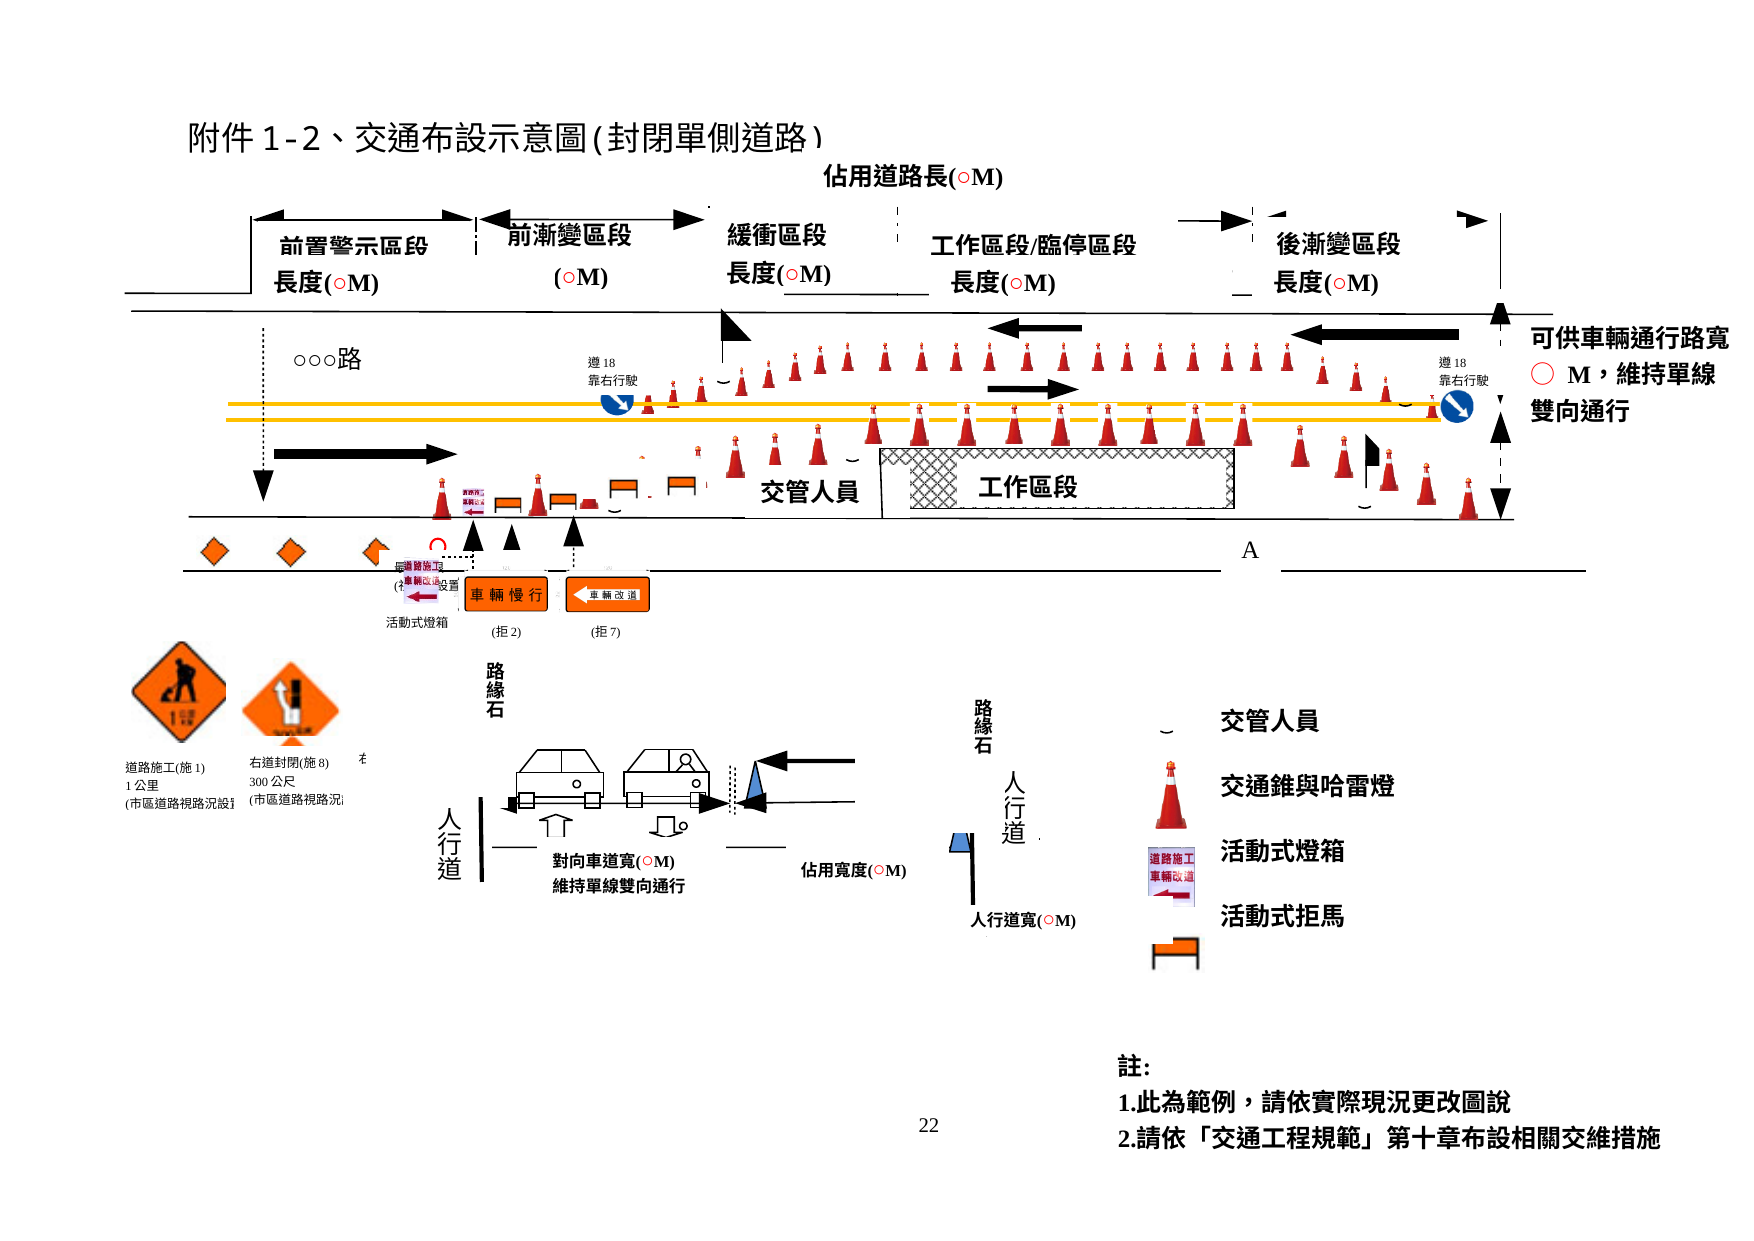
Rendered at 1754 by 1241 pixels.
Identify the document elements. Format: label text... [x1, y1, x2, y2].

text 長度(○M) [1267, 263, 1540, 295]
text 遵18 [1438, 353, 1507, 371]
text 路緣石 [482, 662, 509, 782]
text 活動式拒馬 [1220, 897, 1522, 933]
text ○○○路 [292, 339, 458, 376]
text 右道封閉(施8) [249, 753, 343, 772]
text 靠右行駛 [588, 371, 656, 388]
text 緩衝區段 [721, 216, 902, 246]
text 附件1-2、交通布設示意圖(封閉單側道路) [343, 528, 408, 570]
text 後漸變區段 [1270, 224, 1451, 255]
text 附件1-2、交通布設示意圖(封閉單側道路) [162, 101, 1695, 219]
text 附件1-2、交通布設示意圖(封閉單側道路) [181, 527, 246, 580]
text 附件1-2、交通布設示意圖(封閉單側道路) [855, 683, 1039, 889]
text A [1236, 535, 1266, 564]
text 交管人員 [1220, 702, 1522, 738]
text 人行道 [996, 770, 1032, 855]
text 長度(○M) [720, 253, 888, 285]
text 佔用寬度(○M) [801, 854, 934, 882]
text 活動式燈箱 [1220, 832, 1522, 868]
text 長度(○M) [944, 263, 1217, 295]
text M) [970, 932, 1158, 936]
text 最高速限 [439, 558, 528, 570]
text 前置警示區段 [273, 229, 454, 255]
text 附件1-2、交通布設示意圖(封閉單側道路) [1195, 296, 1255, 312]
text 長度(○M) [267, 263, 540, 295]
text 交通錐與哈雷燈 [1220, 767, 1522, 803]
text 工作區段 [972, 467, 1211, 499]
text 2.請依「交通工程規範」第十章布設相關交維措施 [1118, 1119, 1739, 1155]
text (市區道路視路況設置) [249, 790, 343, 805]
text (市區道路視路況設置) [125, 794, 234, 809]
text 註: [1118, 1046, 1739, 1082]
text 佔用道路長(○M) [817, 156, 1089, 192]
text 維持單線雙向通行 [552, 873, 711, 897]
text 交管人員 [760, 473, 881, 509]
text 附件1-2、交通布設示意圖(封閉單側道路) [258, 528, 323, 570]
text 可供車輛通行路寬○ M，維持單線雙向通行 [1530, 318, 1730, 425]
text 附件1-2、交通布設示意圖(封閉單側道路) [541, 331, 590, 384]
text 路緣石 [970, 698, 997, 818]
text [882, 473, 895, 509]
text (視需要設置) [439, 576, 458, 594]
text 人行道寬(○M) [970, 904, 1158, 932]
text 工作區段/臨停區段 [924, 227, 1163, 259]
text 人行道 [432, 808, 468, 890]
text 遵18 [588, 353, 656, 371]
text (拒7) [588, 622, 632, 640]
text 活動式燈箱 [386, 613, 464, 631]
text 長度(○M) [555, 256, 705, 288]
text 附件1-2、交通布設示意圖(封閉單側道路) [955, 896, 1173, 944]
text 最高速限 [394, 558, 427, 570]
text B [1210, 253, 1240, 282]
text 對向車道寬(○M) [552, 845, 711, 873]
text (視需要設置) [394, 576, 403, 594]
text 1公里 [125, 776, 234, 794]
text 道路施工(施1) [125, 758, 234, 776]
text 靠右行駛 [1438, 371, 1507, 388]
text 附件1-2、交通布設示意圖(封閉單側道路) [258, 572, 323, 580]
text 最高速限 [439, 572, 464, 576]
text 附件1-2、交通布設示意圖(封閉單側道路) [1195, 246, 1255, 294]
text 附件1-2、交通布設示意圖(封閉單側道路) [638, 459, 706, 496]
text 前漸變區段 [501, 221, 682, 248]
text (拒2) [488, 622, 532, 640]
text 1.此為範例，請依實際現況更改圖說 [1118, 1082, 1739, 1119]
text 300公尺 [249, 772, 343, 790]
